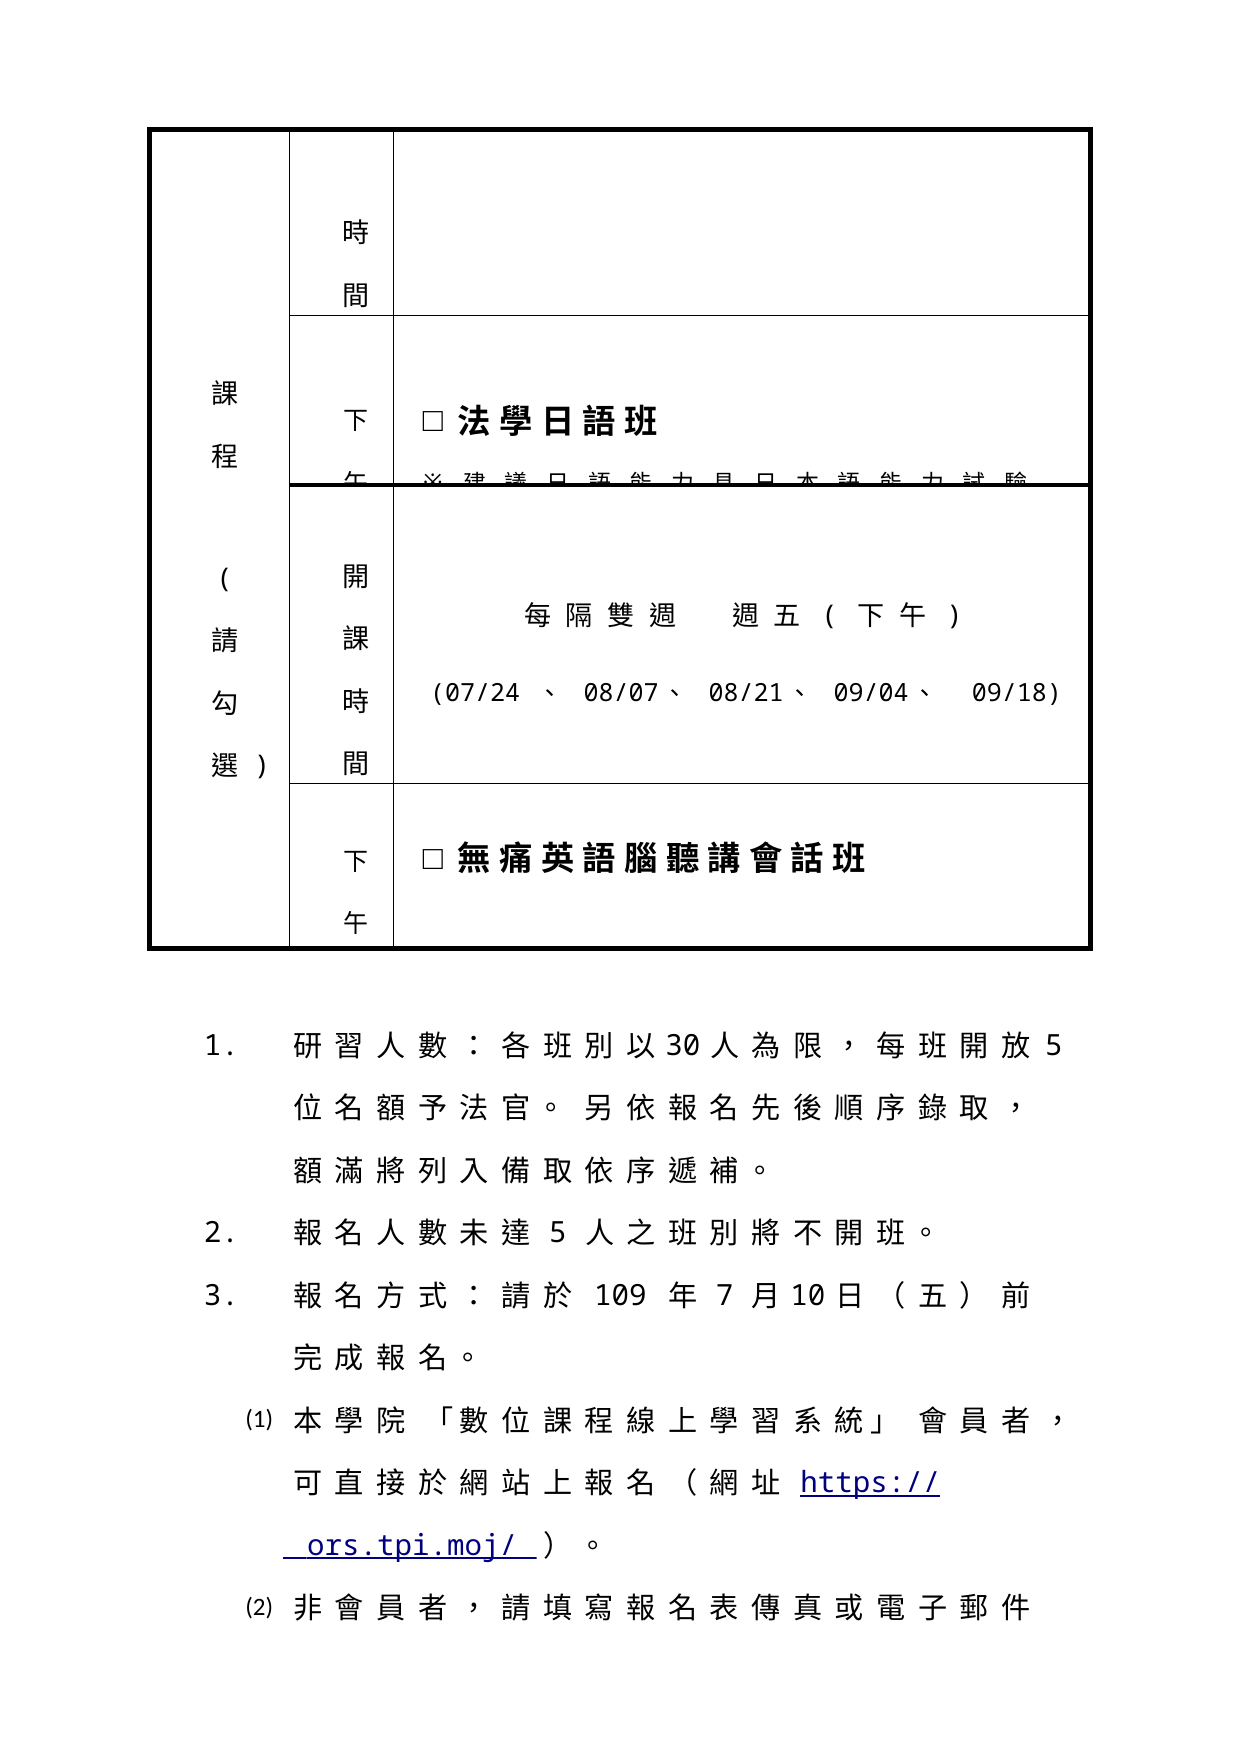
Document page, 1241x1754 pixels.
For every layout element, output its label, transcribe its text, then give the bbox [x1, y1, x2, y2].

list 報名方式：請於109年7月10日（五）前完成報名。 [203, 1252, 1071, 1377]
table_cell □無痛英語腦聽講會話班 [394, 784, 1088, 946]
table_cell 時間 [290, 132, 393, 314]
list 非會員者，請填寫報名表傳真或電子郵件 [233, 1564, 1071, 1627]
table_cell 下午 14:00 │ 17:00 [290, 316, 393, 483]
list 本學院「數位課程線上學習系統」會員者，可直接於網站上報名（網址https://ors.tpi.moj/）。 [233, 1377, 1071, 1564]
table_cell □法學日語班 ※建議日語能力具日本語能力試驗（JLPT）N2程度以上。 [394, 316, 1088, 483]
table_cell [394, 132, 1088, 314]
list 報名人數未達5人之班別將不開班。 [203, 1189, 1071, 1252]
table_cell 每隔雙週 週五(下午) (07/24、08/07、08/21、09/04、09/18) [394, 487, 1088, 783]
table_cell 課程 (請勾選) [152, 132, 289, 946]
table_cell 開課時間 [290, 487, 393, 783]
table_cell 下午 14:00 │ 17:00 [290, 784, 393, 946]
list 研習人數：各班別以30人為限，每班開放5位名額予法官。另依報名先後順序錄取，額滿將列入備取依序遞補。 [203, 1002, 1071, 1189]
